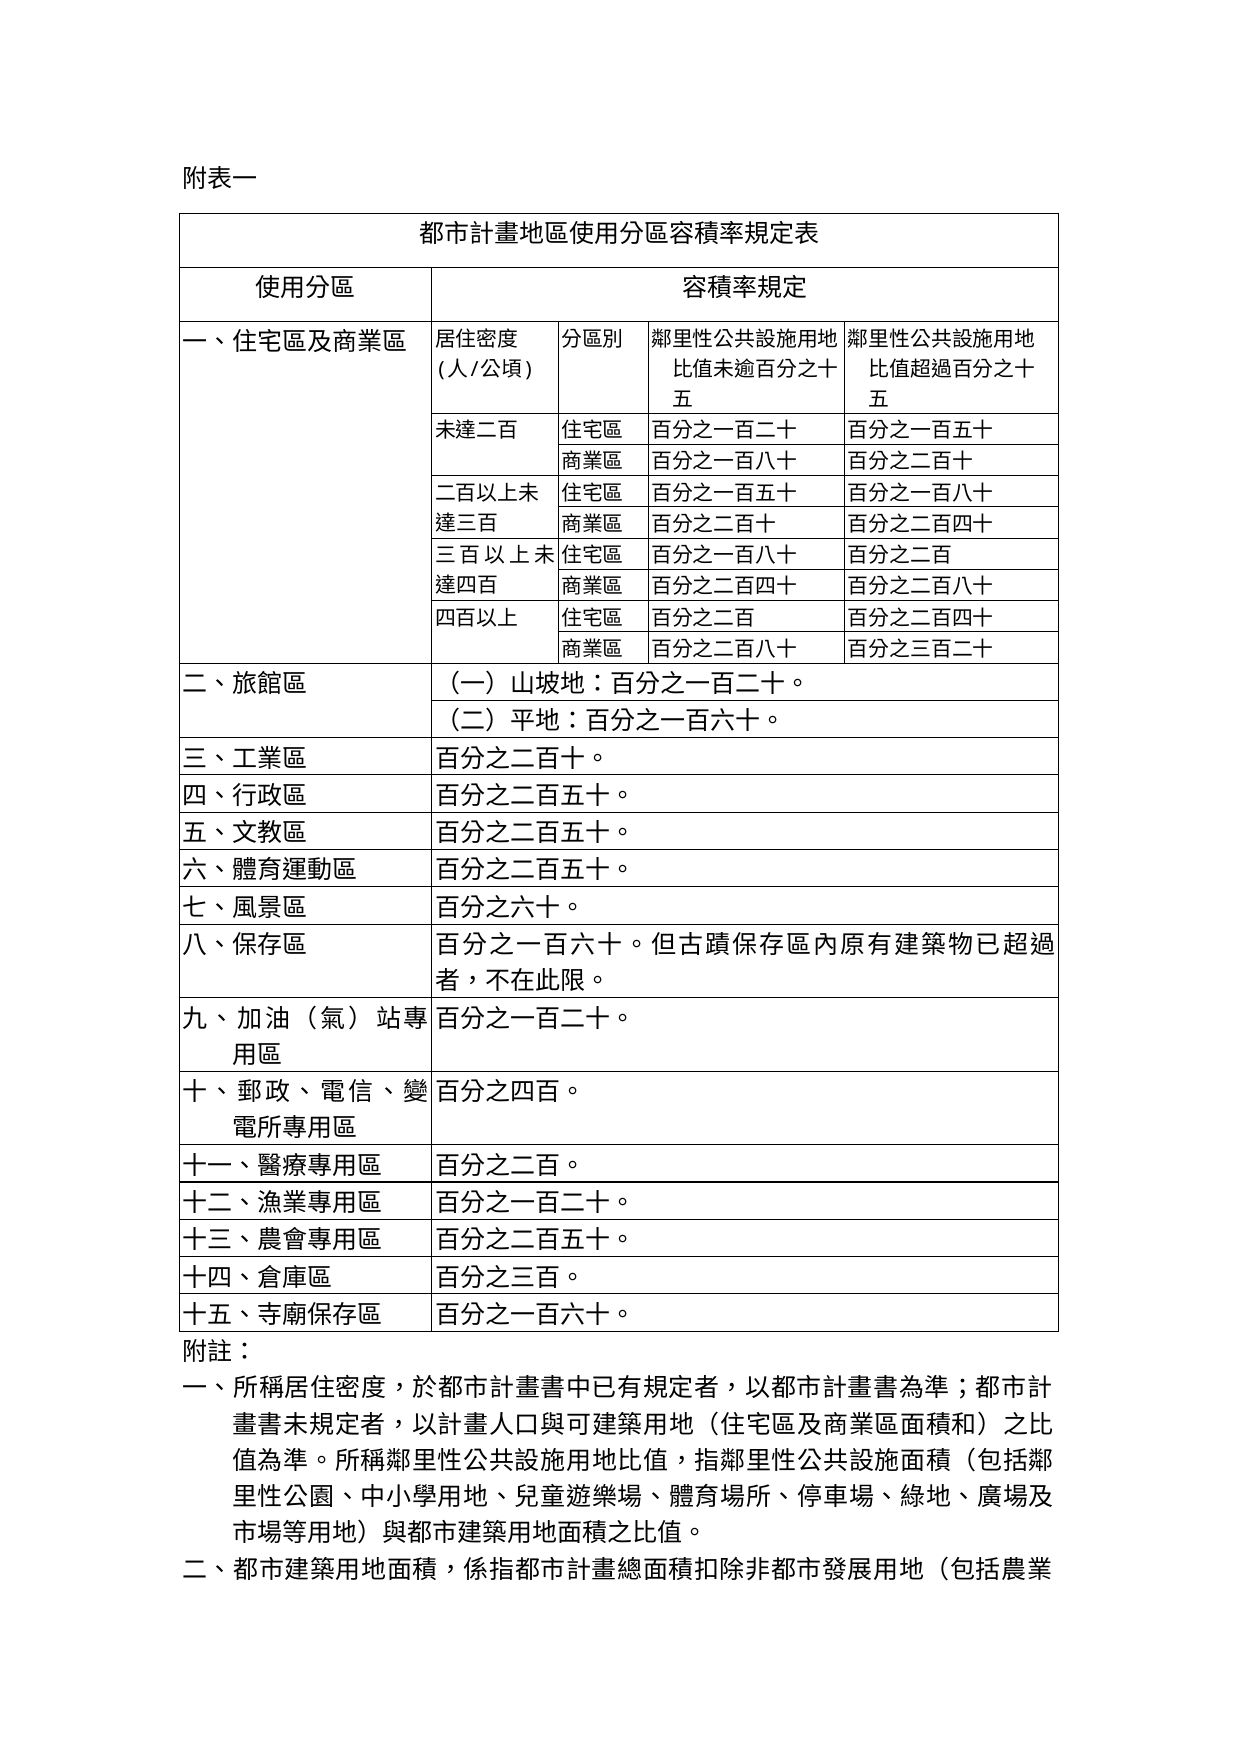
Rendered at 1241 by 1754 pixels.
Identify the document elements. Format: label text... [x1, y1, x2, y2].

table_cell 百分之二百。 [432, 1145, 1058, 1181]
table_cell 百分之二百四十 [845, 601, 1058, 631]
table_cell （一）山坡地：百分之一百二十。 [432, 664, 1058, 700]
table_cell 商業區 [559, 632, 648, 662]
table_cell 十二、漁業專用區 [180, 1183, 431, 1219]
table_cell 百分之一百二十 [649, 414, 844, 444]
table_cell 百分之二百五十。 [432, 813, 1058, 849]
table_cell 二百以上未達三百 [432, 476, 558, 537]
table_cell 四百以上 [432, 601, 558, 662]
table_cell 鄰里性公共設施用地比值超過百分之十五 [845, 322, 1058, 412]
table_cell 住宅區 [559, 476, 648, 506]
table_cell 百分之一百六十。但古蹟保存區內原有建築物已超過者，不在此限。 [432, 925, 1058, 997]
table_cell 百分之四百。 [432, 1072, 1058, 1144]
table_cell 未達二百 [432, 414, 558, 475]
table_cell 分區別 [559, 322, 648, 412]
table_cell 百分之一百二十。 [432, 1183, 1058, 1219]
table_cell 六、體育運動區 [180, 850, 431, 886]
table_cell 住宅區 [559, 539, 648, 569]
table_cell 百分之一百五十 [649, 476, 844, 506]
table_cell 一、住宅區及商業區 [180, 322, 431, 662]
table_cell 百分之二百八十 [845, 570, 1058, 600]
table_cell 住宅區 [559, 601, 648, 631]
table_cell 三、工業區 [180, 738, 431, 774]
table_cell 百分之二百十。 [432, 738, 1058, 774]
table_cell 十五、寺廟保存區 [180, 1294, 431, 1331]
table_cell （二）平地：百分之一百六十。 [432, 701, 1058, 737]
table_cell 百分之一百六十。 [432, 1294, 1058, 1331]
table_cell 附註： 一、所稱居住密度，於都市計畫書中已有規定者，以都市計畫書為準；都市計畫書未規定者，以計畫人口與可建築用地（住宅區及商業區面積和）之比值為準。所稱鄰里性公共設施用地比值，指鄰里性公共設施面積（包括鄰里性公園、中小學用地、兒童遊樂場、體育場所、停車場、綠地、廣場及市場等用地）與都市建築用地面積之比值。 二、都市建築用地面積，係指都市計畫總面積扣除非都市發展用地（包括農業 [179, 1332, 1058, 1585]
table_cell 五、文教區 [180, 813, 431, 849]
table_cell 鄰里性公共設施用地比值未逾百分之十五 [649, 322, 844, 412]
table_cell 百分之二百 [845, 539, 1058, 569]
table_cell 百分之二百八十 [649, 632, 844, 662]
table_cell 商業區 [559, 507, 648, 537]
table_cell 百分之二百十 [845, 445, 1058, 475]
table_cell 都市計畫地區使用分區容積率規定表 [180, 214, 1058, 267]
table_cell 百分之三百二十 [845, 632, 1058, 662]
table_cell 百分之二百四十 [649, 570, 844, 600]
table_cell 百分之六十。 [432, 887, 1058, 923]
table_cell 居住密度 (人/公頃) [432, 322, 558, 412]
table_cell 住宅區 [559, 414, 648, 444]
table_cell 商業區 [559, 570, 648, 600]
table_cell 百分之二百 [649, 601, 844, 631]
table_cell 百分之二百十 [649, 507, 844, 537]
table_cell 百分之一百八十 [649, 445, 844, 475]
table_cell 十三、農會專用區 [180, 1220, 431, 1256]
table_cell 十、郵政、電信、變電所專用區 [180, 1072, 431, 1144]
table_cell 二、旅館區 [180, 664, 431, 737]
table_cell 百分之二百四十 [845, 507, 1058, 537]
table_cell 七、風景區 [180, 887, 431, 923]
table_cell 百分之二百五十。 [432, 1220, 1058, 1256]
table_cell 使用分區 [180, 268, 431, 321]
table_cell 三百以上未達四百 [432, 539, 558, 600]
table_cell 百分之一百五十 [845, 414, 1058, 444]
table_cell 百分之二百五十。 [432, 850, 1058, 886]
table_cell 百分之一百八十 [649, 539, 844, 569]
table_cell 容積率規定 [432, 268, 1058, 321]
table_cell 百分之二百五十。 [432, 775, 1058, 812]
table_cell 四、行政區 [180, 775, 431, 812]
table_cell 九、加油（氣）站專用區 [180, 998, 431, 1071]
table_cell 百分之一百二十。 [432, 998, 1058, 1071]
table_cell 百分之一百八十 [845, 476, 1058, 506]
table_cell 十一、醫療專用區 [180, 1145, 431, 1181]
table_cell 八、保存區 [180, 925, 431, 997]
table_cell 商業區 [559, 445, 648, 475]
table_cell 十四、倉庫區 [180, 1257, 431, 1293]
table_header 附表一 [179, 158, 1058, 212]
table_cell 百分之三百。 [432, 1257, 1058, 1293]
